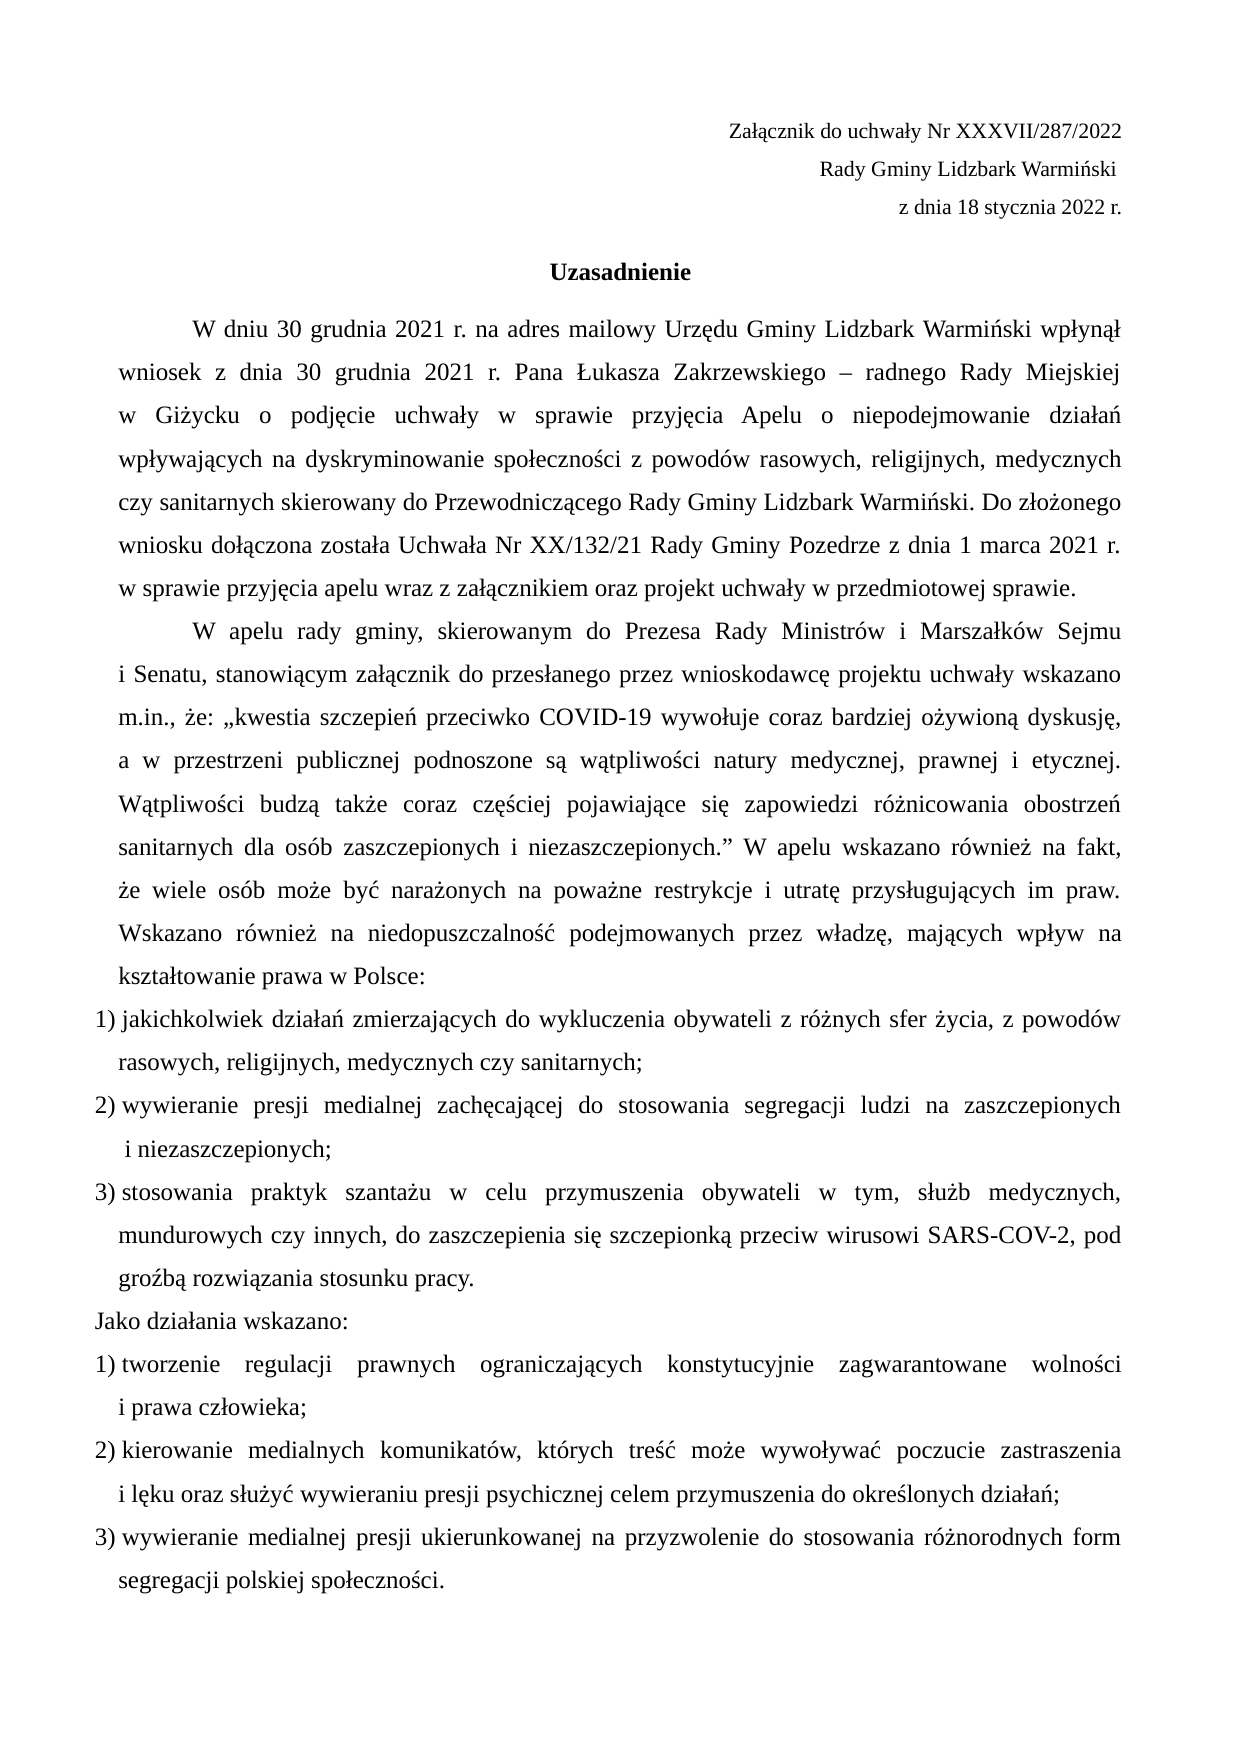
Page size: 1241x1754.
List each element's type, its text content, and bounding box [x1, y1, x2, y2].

text Rady Gminy Lidzbark Warmiński [118, 156, 1122, 181]
text 2) kierowanie medialnych komunikatów, których treść może wywoływać poczucie zastraszenia i lęku oraz służyć wywieraniu presji psychicznej celem przymuszenia do określonych działań; [94, 1436, 1122, 1507]
text 3) wywieranie medialnej presji ukierunkowanej na przyzwolenie do stosowania różnorodnych form segregacji polskiej społeczności. [94, 1522, 1122, 1594]
text 1) tworzenie regulacji prawnych ograniczających konstytucyjnie zagwarantowane wolności i prawa człowieka; [94, 1349, 1122, 1421]
text W dniu 30 grudnia 2021 r. na adres mailowy Urzędu Gminy Lidzbark Warmiński wpłynął wniosek z dnia 30 grudnia 2021 r. Pana Łukasza Zakrzewskiego – radnego Rady Miejskiej w Giżycku o podjęcie uchwały w sprawie przyjęcia Apelu o niepodejmowanie działań wpływających na dyskryminowanie społeczności z powodów rasowych, religijnych, medycznych czy sanitarnych skierowany do Przewodniczącego Rady Gminy Lidzbark Warmiński. Do złożonego wniosku dołączona została Uchwała Nr XX/132/21 Rady Gminy Pozedrze z dnia 1 marca 2021 r. w sprawie przyjęcia apelu wraz z załącznikiem oraz projekt uchwały w przedmiotowej sprawie. [118, 314, 1122, 602]
text W apelu rady gminy, skierowanym do Prezesa Rady Ministrów i Marszałków Sejmu i Senatu, stanowiącym załącznik do przesłanego przez wnioskodawcę projektu uchwały wskazano m.in., że: „kwestia szczepień przeciwko COVID-19 wywołuje coraz bardziej ożywioną dyskusję, a w przestrzeni publicznej podnoszone są wątpliwości natury medycznej, prawnej i etycznej. Wątpliwości budzą także coraz częściej pojawiające się zapowiedzi różnicowania obostrzeń sanitarnych dla osób zaszczepionych i niezaszczepionych.” W apelu wskazano również na fakt, że wiele osób może być narażonych na poważne restrykcje i utratę przysługujących im praw. Wskazano również na niedopuszczalność podejmowanych przez władzę, mających wpływ na kształtowanie prawa w Polsce: [118, 616, 1122, 990]
text z dnia 18 stycznia 2022 r. [118, 194, 1122, 219]
text 3) stosowania praktyk szantażu w celu przymuszenia obywateli w tym, służb medycznych, mundurowych czy innych, do zaszczepienia się szczepionką przeciw wirusowi SARS-COV-2, pod groźbą rozwiązania stosunku pracy. [94, 1177, 1122, 1292]
text Załącznik do uchwały Nr XXXVII/287/2022 [118, 118, 1122, 143]
text 1) jakichkolwiek działań zmierzających do wykluczenia obywateli z różnych sfer życia, z powodów rasowych, religijnych, medycznych czy sanitarnych; [94, 1004, 1122, 1076]
text 2) wywieranie presji medialnej zachęcającej do stosowania segregacji ludzi na zaszczepionych i niezaszczepionych; [94, 1091, 1122, 1162]
text Jako działania wskazano: [94, 1306, 1122, 1335]
text Uzasadnienie [118, 257, 1122, 286]
